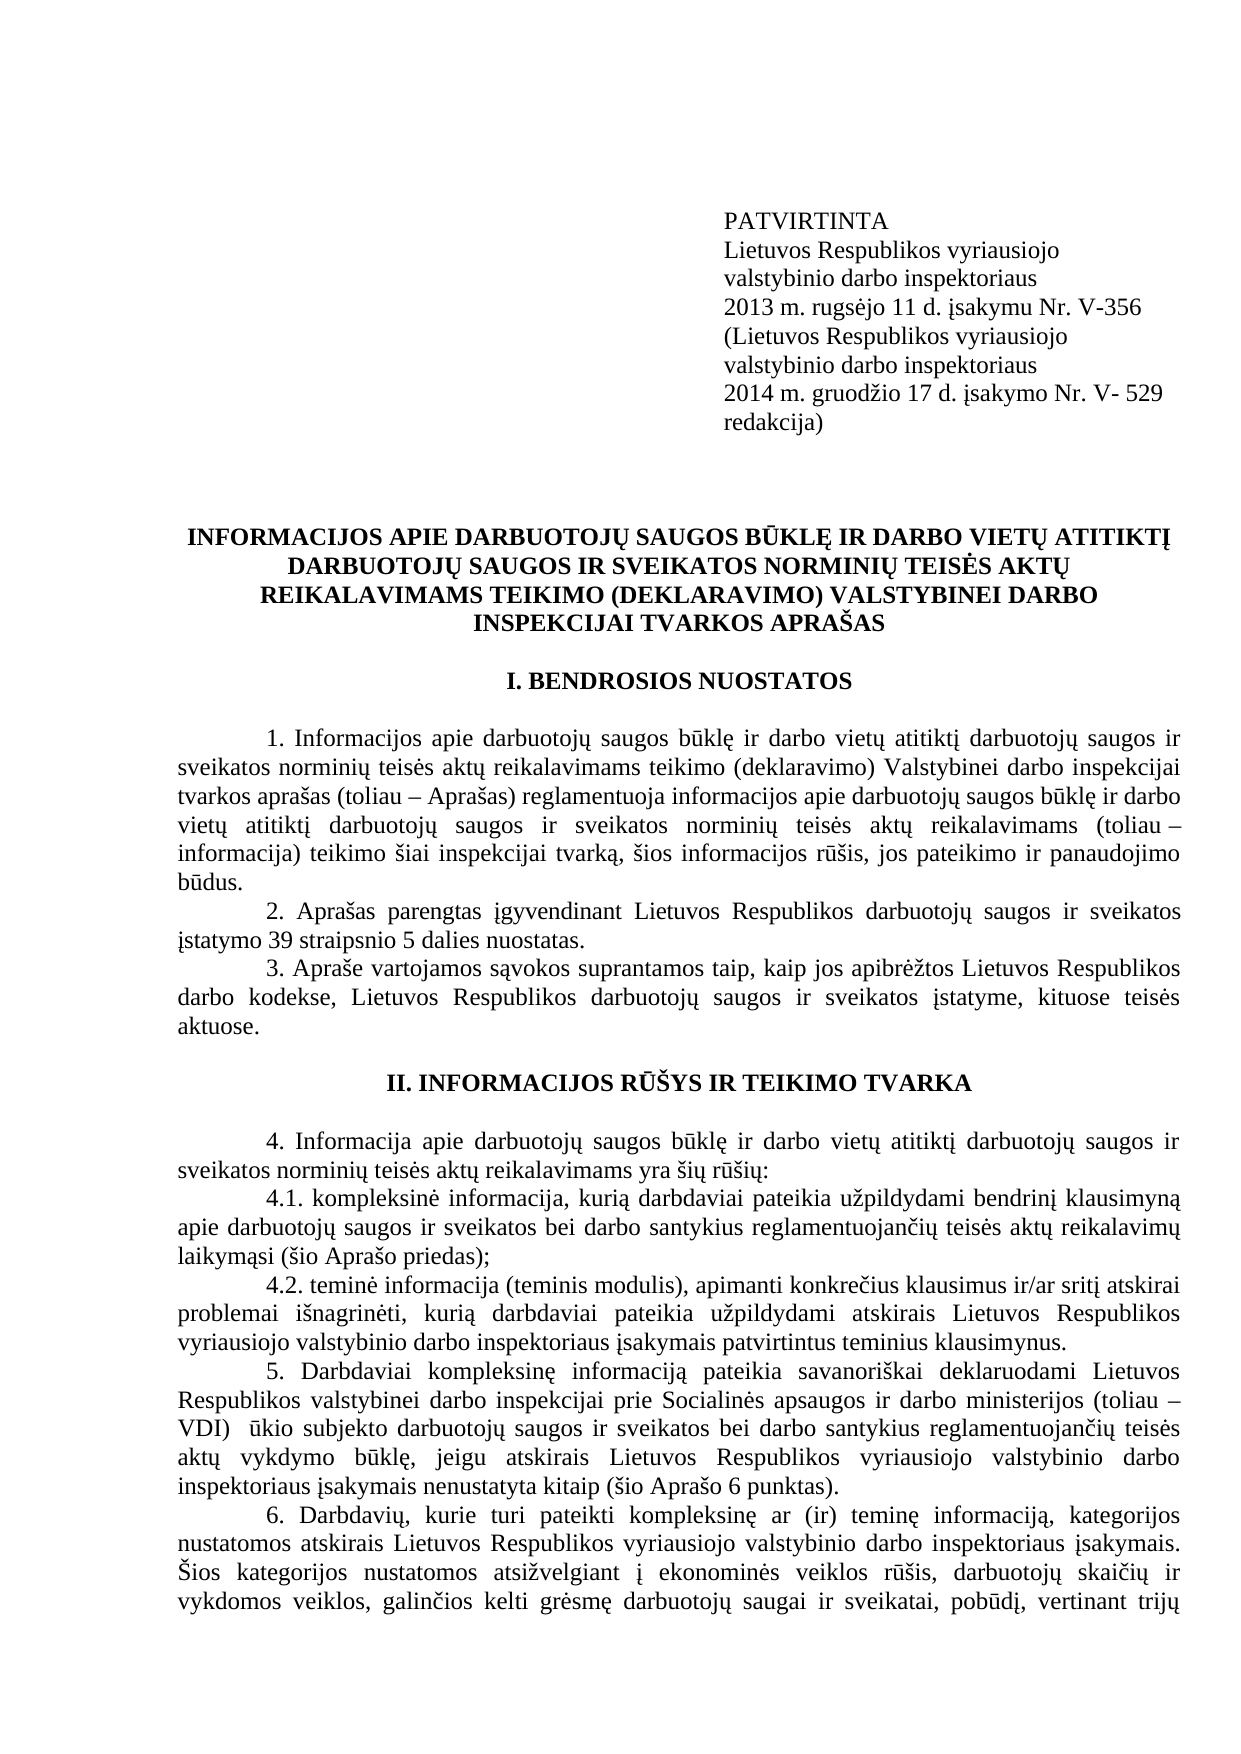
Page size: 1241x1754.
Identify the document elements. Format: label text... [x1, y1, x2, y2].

text INFORMACIJOS APIE DARBUOTOJŲ SAUGOS BŪKLĘ IR DARBO VIETŲ ATITIKTĮ DARBUOTOJŲ SAUGOS IR SVEIKATOS NORMINIŲ TEISĖS AKTŲ REIKALAVIMAMS TEIKIMO (DEKLARAVIMO) VALSTYBINEI DARBO INSPEKCIJAI TVARKOS APRAŠAS [177, 522, 1181, 637]
text 2014 m. gruodžio 17 d. įsakymo Nr. V- 529 redakcija) [723, 378, 1181, 436]
text Lietuvos Respublikos vyriausiojo [723, 235, 1181, 263]
text 4.2. teminė informacija (teminis modulis), apimanti konkrečius klausimus ir/ar sritį atskirai problemai išnagrinėti, kurią darbdaviai pateikia užpildydami atskirais Lietuvos Respublikos vyriausiojo valstybinio darbo inspektoriaus įsakymais patvirtintus teminius klausimynus. [177, 1270, 1181, 1356]
text 1. Informacijos apie darbuotojų saugos būklę ir darbo vietų atitiktį darbuotojų saugos ir sveikatos norminių teisės aktų reikalavimams teikimo (deklaravimo) Valstybinei darbo inspekcijai tvarkos aprašas (toliau – Aprašas) reglamentuoja informacijos apie darbuotojų saugos būklę ir darbo vietų atitiktį darbuotojų saugos ir sveikatos norminių teisės aktų reikalavimams (toliau – informacija) teikimo šiai inspekcijai tvarką, šios informacijos rūšis, jos pateikimo ir panaudojimo būdus. [177, 723, 1181, 896]
text 4. Informacija apie darbuotojų saugos būklę ir darbo vietų atitiktį darbuotojų saugos ir sveikatos norminių teisės aktų reikalavimams yra šių rūšių: [177, 1126, 1181, 1183]
text I. BENDROSIOS NUOSTATOS [177, 666, 1181, 695]
text 2. Aprašas parengtas įgyvendinant Lietuvos Respublikos darbuotojų saugos ir sveikatos įstatymo 39 straipsnio 5 dalies nuostatas. [177, 896, 1181, 953]
text 6. Darbdavių, kurie turi pateikti kompleksinę ar (ir) teminę informaciją, kategorijos nustatomos atskirais Lietuvos Respublikos vyriausiojo valstybinio darbo inspektoriaus įsakymais. Šios kategorijos nustatomos atsižvelgiant į ekonominės veiklos rūšis, darbuotojų skaičių ir vykdomos veiklos, galinčios kelti grėsmę darbuotojų saugai ir sveikatai, pobūdį, vertinant trijų [177, 1500, 1181, 1615]
text 3. Apraše vartojamos sąvokos suprantamos taip, kaip jos apibrėžtos Lietuvos Respublikos darbo kodekse, Lietuvos Respublikos darbuotojų saugos ir sveikatos įstatyme, kituose teisės aktuose. [177, 953, 1181, 1040]
text 5. Darbdaviai kompleksinę informaciją pateikia savanoriškai deklaruodami Lietuvos Respublikos valstybinei darbo inspekcijai prie Socialinės apsaugos ir darbo ministerijos (toliau – VDI) ūkio subjekto darbuotojų saugos ir sveikatos bei darbo santykius reglamentuojančių teisės aktų vykdymo būklę, jeigu atskirais Lietuvos Respublikos vyriausiojo valstybinio darbo inspektoriaus įsakymais nenustatyta kitaip (šio Aprašo 6 punktas). [177, 1356, 1181, 1500]
text 2013 m. rugsėjo 11 d. įsakymu Nr. V-356 [723, 292, 1181, 321]
text valstybinio darbo inspektoriaus [723, 263, 1181, 292]
text II. INFORMACIJOS RŪŠYS ir TEIKIMO TVARKA [177, 1068, 1181, 1097]
text (Lietuvos Respublikos vyriausiojo valstybinio darbo inspektoriaus [723, 321, 1181, 378]
text PATVIRTINTA [723, 206, 1181, 235]
text 4.1. kompleksinė informacija, kurią darbdaviai pateikia užpildydami bendrinį klausimyną apie darbuotojų saugos ir sveikatos bei darbo santykius reglamentuojančių teisės aktų reikalavimų laikymąsi (šio Aprašo priedas); [177, 1183, 1181, 1270]
